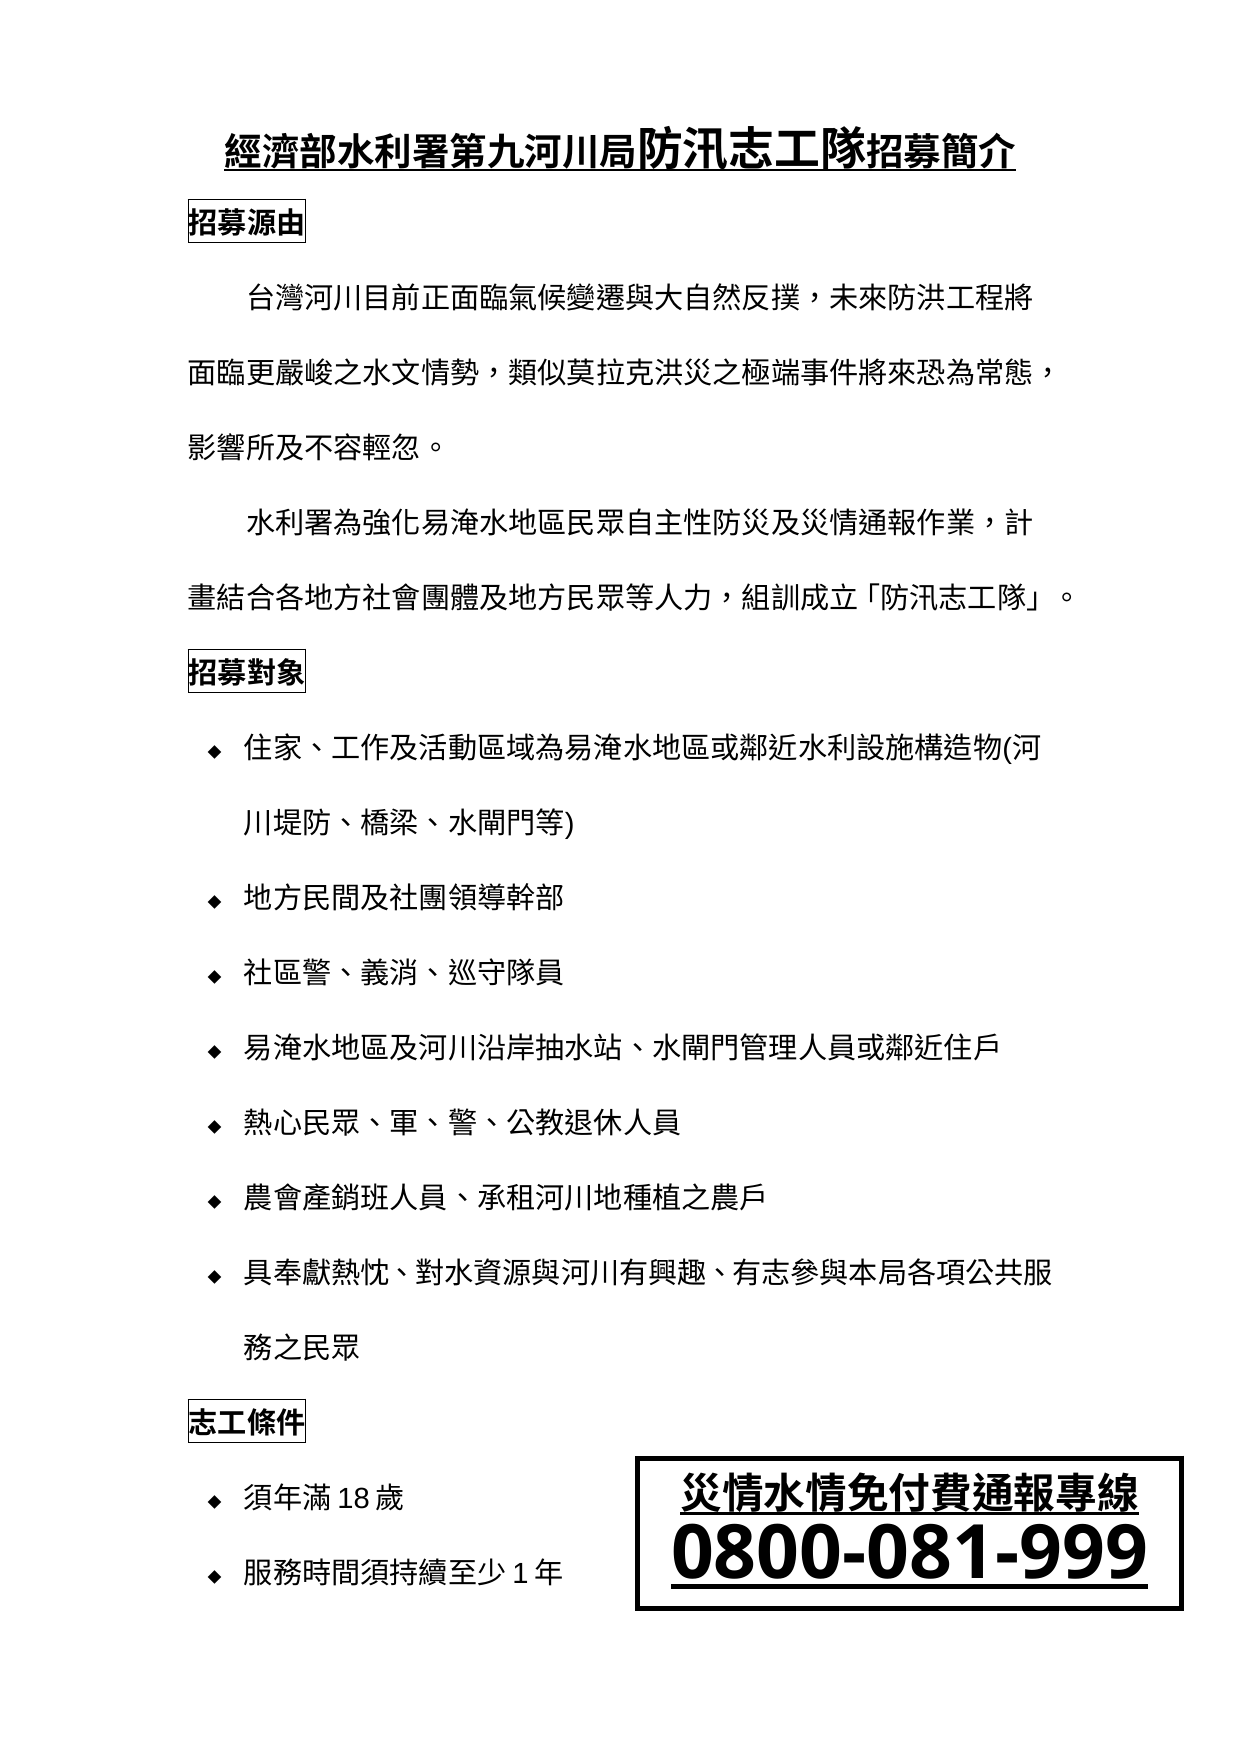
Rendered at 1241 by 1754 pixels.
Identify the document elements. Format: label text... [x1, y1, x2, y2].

list 農會產銷班人員、承租河川地種植之農戶 [206, 1158, 1053, 1233]
text 志工條件 [187, 1383, 1053, 1458]
list 須年滿18歲 [206, 1458, 635, 1533]
text 招募對象 [187, 633, 1053, 708]
text 台灣河川目前正面臨氣候變遷與大自然反撲，未來防洪工程將面臨更嚴峻之水文情勢，類似莫拉克洪災之極端事件將來恐為常態，影響所及不容輕忽。 [187, 258, 1053, 483]
list [640, 1461, 1179, 1606]
list 災情水情免付費通報專線 [655, 1468, 1164, 1518]
list 社區警、義消、巡守隊員 [206, 933, 1053, 1008]
text 水利署為強化易淹水地區民眾自主性防災及災情通報作業，計畫結合各地方社會團體及地方民眾等人力，組訓成立「防汛志工隊」。 [187, 483, 1053, 633]
list 地方民間及社團領導幹部 [206, 858, 1053, 933]
list 住家、工作及活動區域為易淹水地區或鄰近水利設施構造物(河川堤防、橋梁、水閘門等) [206, 708, 1053, 858]
list 0800-081-999 [655, 1518, 1164, 1593]
text 招募源由 [187, 183, 1053, 258]
text 經濟部水利署第九河川局防汛志工隊招募簡介 [187, 108, 1053, 183]
list 熱心民眾、軍、警、公教退休人員 [206, 1083, 1053, 1158]
list 服務時間須持續至少1年 [206, 1533, 635, 1608]
list 易淹水地區及河川沿岸抽水站、水閘門管理人員或鄰近住戶 [206, 1008, 1053, 1083]
list 具奉獻熱忱、對水資源與河川有興趣、有志參與本局各項公共服務之民眾 [206, 1233, 1053, 1383]
